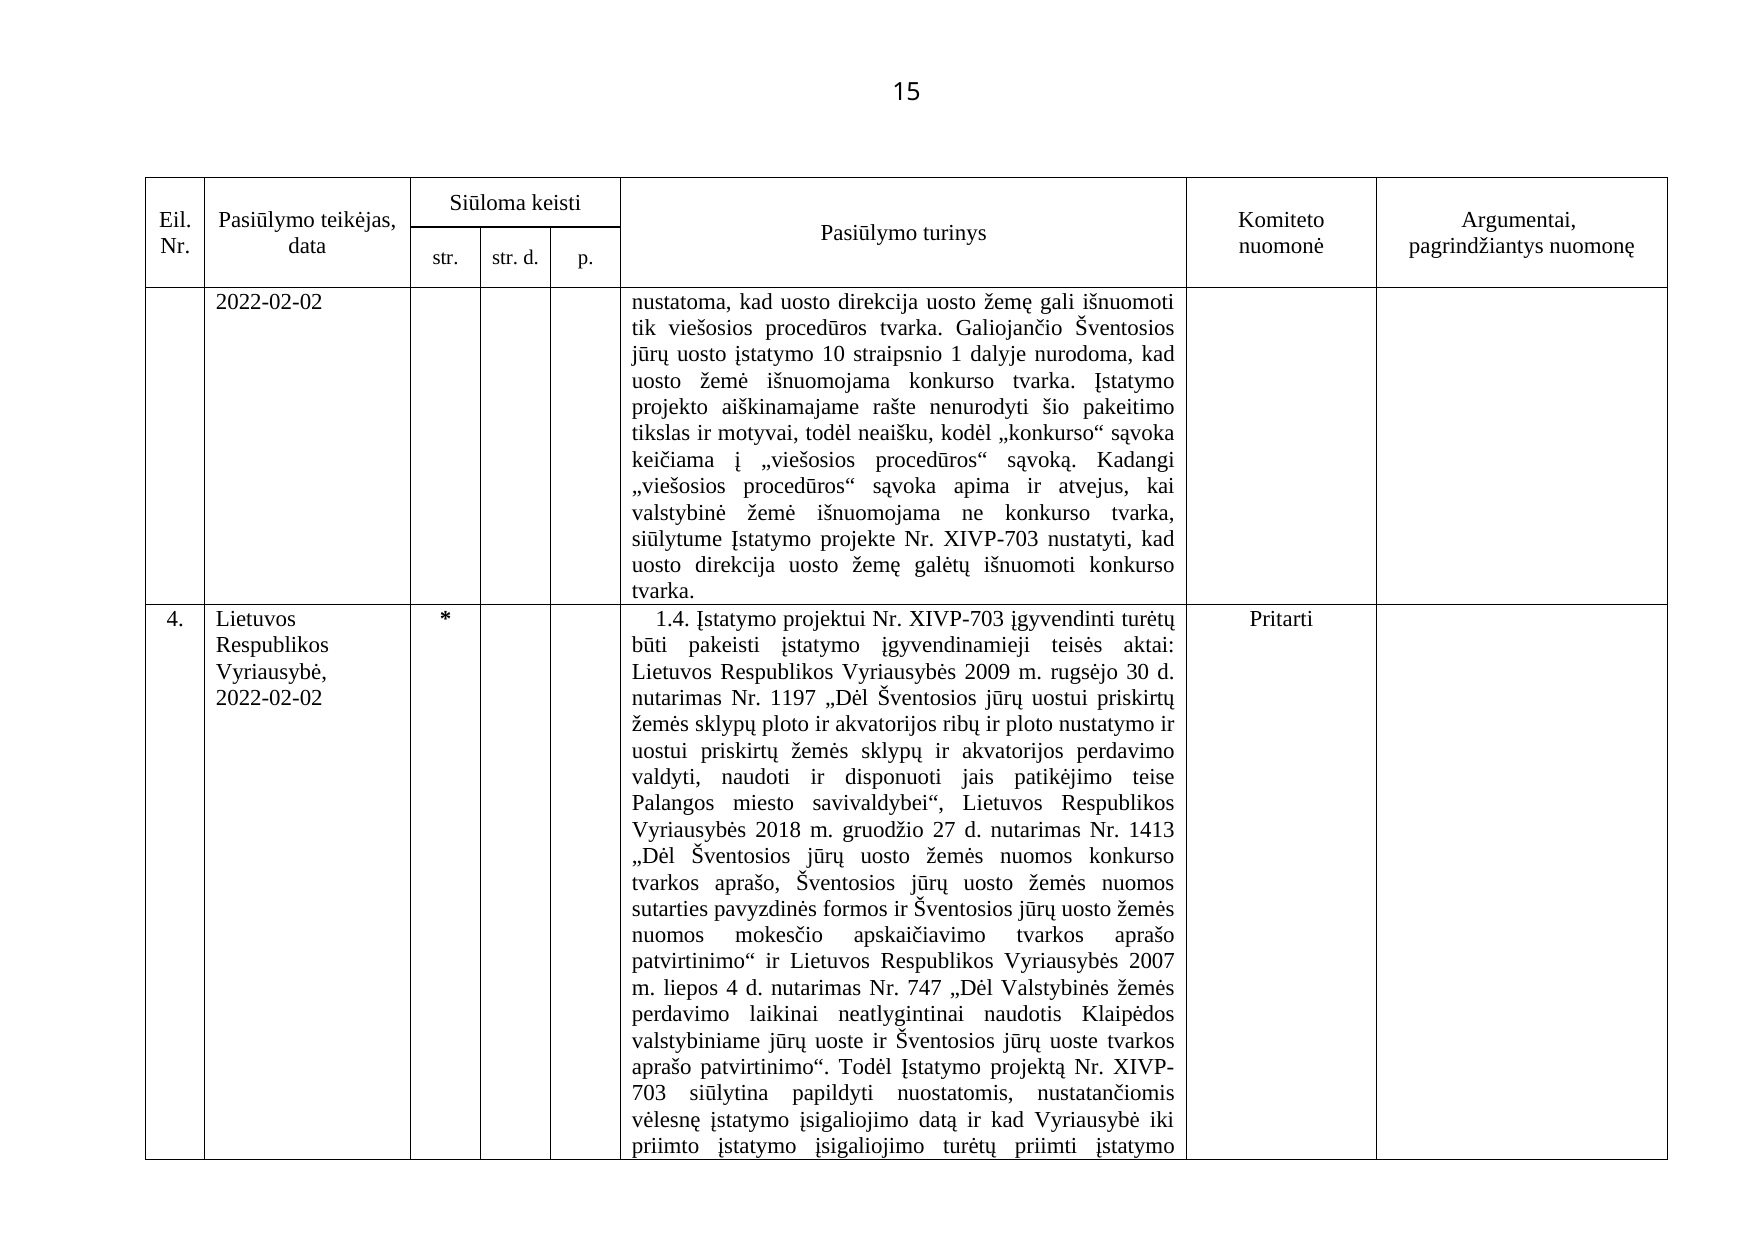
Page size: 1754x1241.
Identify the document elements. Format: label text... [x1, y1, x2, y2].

table_cell * [411, 605, 480, 1158]
table_cell [1187, 288, 1376, 604]
table_cell 4. [146, 605, 204, 1158]
table_cell Lietuvos Respublikos Vyriausybė, 2022-02-02 [205, 605, 410, 1158]
table_header Pasiūlymo turinys [621, 178, 1186, 287]
table_cell [481, 605, 550, 1158]
table_cell nustatoma, kad uosto direkcija uosto žemę gali išnuomoti tik viešosios procedūros tvarka. Galiojančio Šventosios jūrų uosto įstatymo 10 straipsnio 1 dalyje nurodoma, kad uosto žemė išnuomojama konkurso tvarka. Įstatymo projekto aiškinamajame rašte nenurodyti šio pakeitimo tikslas ir motyvai, todėl neaišku, kodėl „konkurso“ sąvoka keičiama į „viešosios procedūros“ sąvoką. Kadangi „viešosios procedūros“ sąvoka apima ir atvejus, kai valstybinė žemė išnuomojama ne konkurso tvarka, siūlytume Įstatymo projekte Nr. XIVP-703 nustatyti, kad uosto direkcija uosto žemę galėtų išnuomoti konkurso tvarka. [621, 288, 1186, 604]
table_header Komiteto nuomonė [1187, 178, 1376, 287]
table_cell Pritarti [1187, 605, 1376, 1158]
table_cell [146, 288, 204, 604]
table_cell str. d. [481, 228, 550, 287]
table_header Argumentai, pagrindžiantys nuomonę [1377, 178, 1667, 287]
table_cell [411, 288, 480, 604]
table_header Eil. Nr. [146, 178, 204, 287]
table_cell [1377, 605, 1667, 1158]
table_header Pasiūlymo teikėjas, data [205, 178, 410, 287]
table_cell p. [551, 228, 620, 287]
table_cell [481, 288, 550, 604]
table_cell str. [411, 228, 480, 287]
table_cell 1.4. Įstatymo projektui Nr. XIVP-703 įgyvendinti turėtų būti pakeisti įstatymo įgyvendinamieji teisės aktai: Lietuvos Respublikos Vyriausybės 2009 m. rugsėjo 30 d. nutarimas Nr. 1197 „Dėl Šventosios jūrų uostui priskirtų žemės sklypų ploto ir akvatorijos ribų ir ploto nustatymo ir uostui priskirtų žemės sklypų ir akvatorijos perdavimo valdyti, naudoti ir disponuoti jais patikėjimo teise Palangos miesto savivaldybei“, Lietuvos Respublikos Vyriausybės 2018 m. gruodžio 27 d. nutarimas Nr. 1413 „Dėl Šventosios jūrų uosto žemės nuomos konkurso tvarkos aprašo, Šventosios jūrų uosto žemės nuomos sutarties pavyzdinės formos ir Šventosios jūrų uosto žemės nuomos mokesčio apskaičiavimo tvarkos aprašo patvirtinimo“ ir Lietuvos Respublikos Vyriausybės 2007 m. liepos 4 d. nutarimas Nr. 747 „Dėl Valstybinės žemės perdavimo laikinai neatlygintinai naudotis Klaipėdos valstybiniame jūrų uoste ir Šventosios jūrų uoste tvarkos aprašo patvirtinimo“. Todėl Įstatymo projektą Nr. XIVP-703 siūlytina papildyti nuostatomis, nustatančiomis vėlesnę įstatymo įsigaliojimo datą ir kad Vyriausybė iki priimto įstatymo įsigaliojimo turėtų priimti įstatymo [621, 605, 1186, 1158]
table_cell [1377, 288, 1667, 604]
table_cell [551, 605, 620, 1158]
table_cell 2022-02-02 [205, 288, 410, 604]
table_cell [551, 288, 620, 604]
table_header Siūloma keisti [411, 178, 620, 226]
